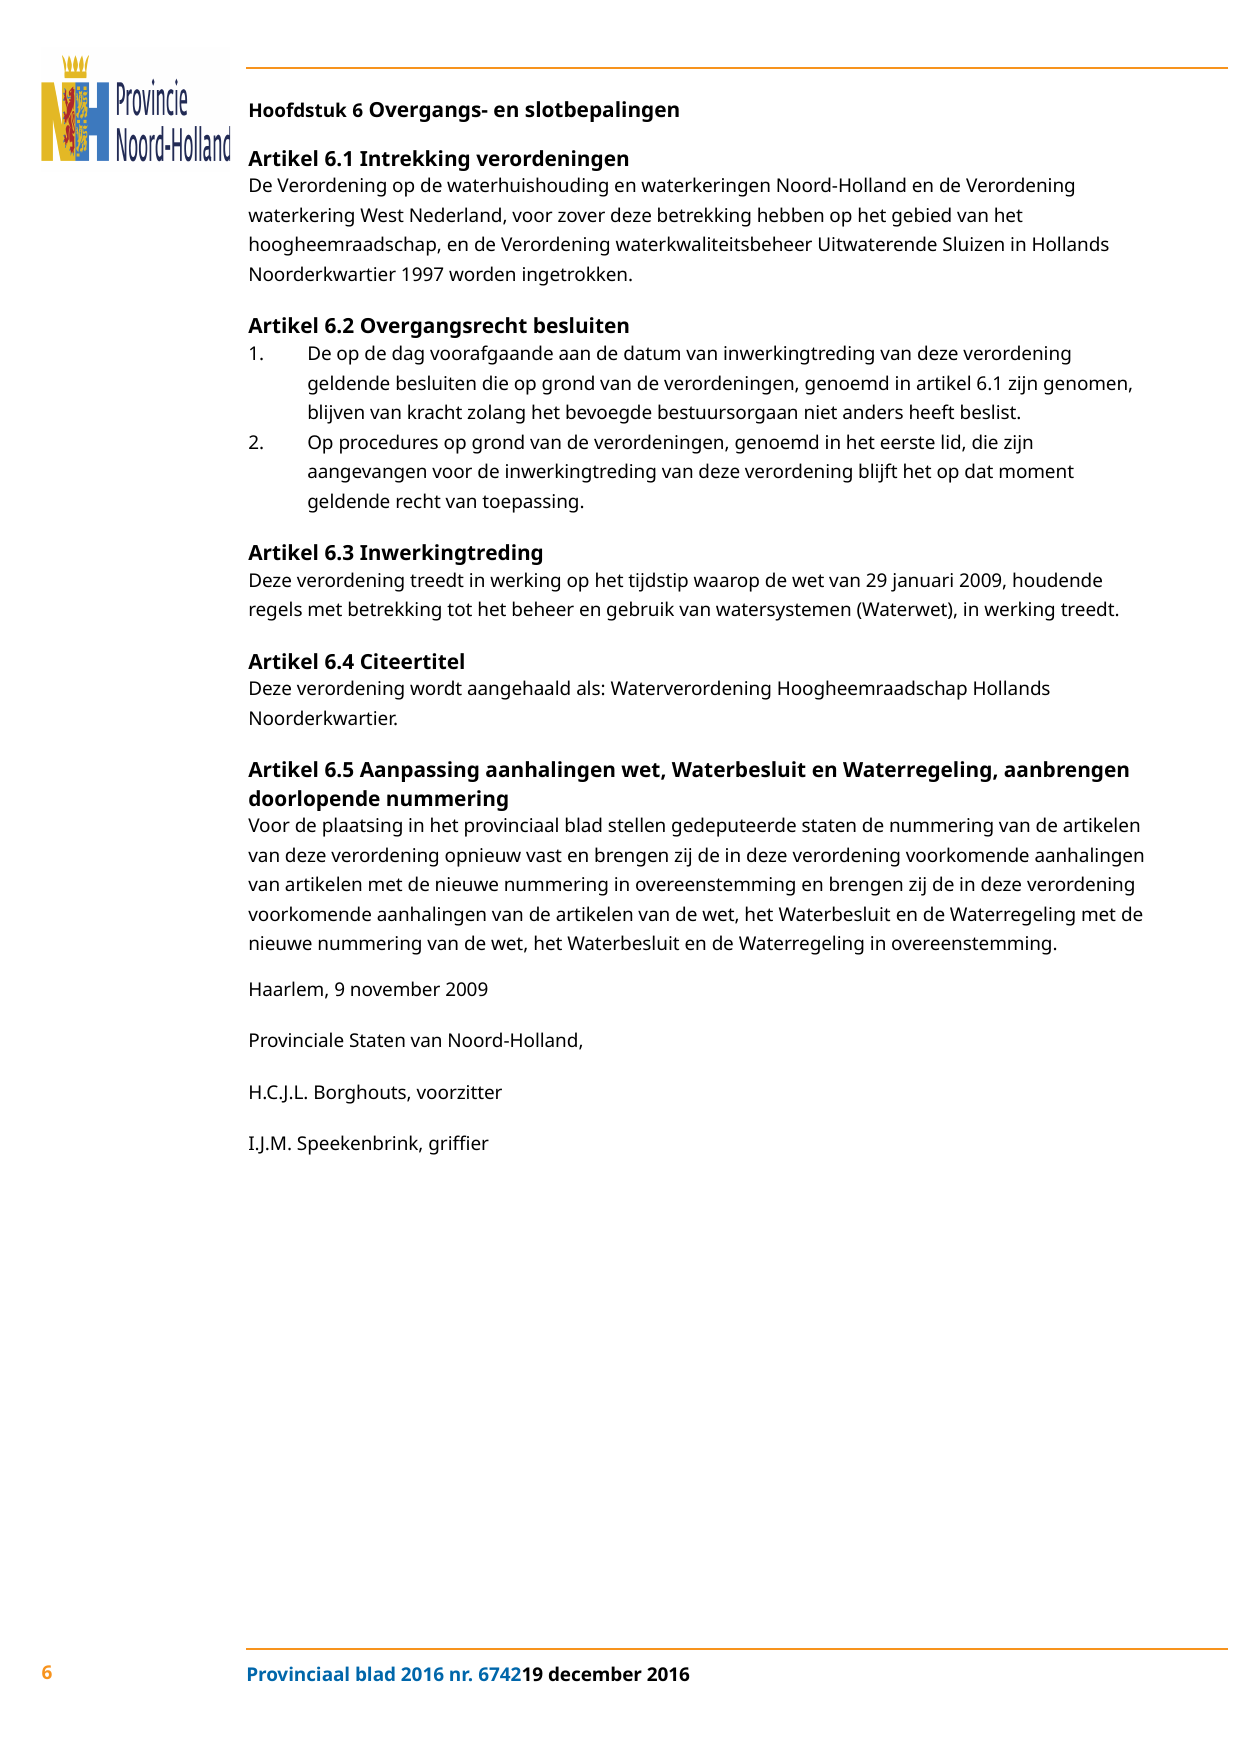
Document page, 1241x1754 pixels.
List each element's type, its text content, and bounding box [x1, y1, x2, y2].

text Deze verordening wordt aangehaald als: Waterverordening Hoogheemraadschap Hollands Noorderkwartier. [248, 675, 1152, 731]
list De op de dag voorafgaande aan de datum van inwerkingtreding van deze verordening geldende besluiten die op grond van de verordeningen, genoemd in artikel 6.1 zijn genomen, blijven van kracht zolang het bevoegde bestuursorgaan niet anders heeft beslist. [248, 340, 1152, 425]
text Artikel 6.2 Overgangsrecht besluiten [248, 312, 1152, 340]
text Provinciale Staten van Noord-Holland, [248, 1028, 1152, 1053]
text Artikel 6.1 Intrekking verordeningen [248, 144, 1152, 172]
text Deze verordening treedt in werking op het tijdstip waarop de wet van 29 januari 2009, houdende regels met betrekking tot het beheer en gebruik van watersystemen (Waterwet), in werking treedt. [248, 567, 1152, 622]
text Artikel 6.5 Aanpassing aanhalingen wet, Waterbesluit en Waterregeling, aanbrengen doorlopende nummering [248, 755, 1152, 812]
picture [41, 47, 231, 172]
text De Verordening op de waterhuishouding en waterkeringen Noord-Holland en de Verordening waterkering West Nederland, voor zover deze betrekking hebben op het gebied van het hoogheemraadschap, en de Verordening waterkwaliteitsbeheer Uitwaterende Sluizen in Hollands Noorderkwartier 1997 worden ingetrokken. [248, 172, 1152, 287]
text Haarlem, 9 november 2009 [248, 976, 1152, 1002]
text Artikel 6.4 Citeertitel [248, 647, 1152, 675]
list Op procedures op grond van de verordeningen, genoemd in het eerste lid, die zijn aangevangen voor de inwerkingtreding van deze verordening blijft het op dat moment geldende recht van toepassing. [248, 429, 1152, 514]
text H.C.J.L. Borghouts, voorzitter [248, 1079, 1152, 1105]
text Voor de plaatsing in het provinciaal blad stellen gedeputeerde staten de nummering van de artikelen van deze verordening opnieuw vast en brengen zij de in deze verordening voorkomende aanhalingen van artikelen met de nieuwe nummering in overeenstemming en brengen zij de in deze verordening voorkomende aanhalingen van de artikelen van de wet, het Waterbesluit en de Waterregeling met de nieuwe nummering van de wet, het Waterbesluit en de Waterregeling in overeenstemming. [248, 812, 1152, 956]
text I.J.M. Speekenbrink, griffier [248, 1131, 1152, 1156]
text Artikel 6.3 Inwerkingtreding [248, 538, 1152, 567]
text Hoofdstuk 6 Overgangs- en slotbepalingen [248, 95, 1152, 123]
